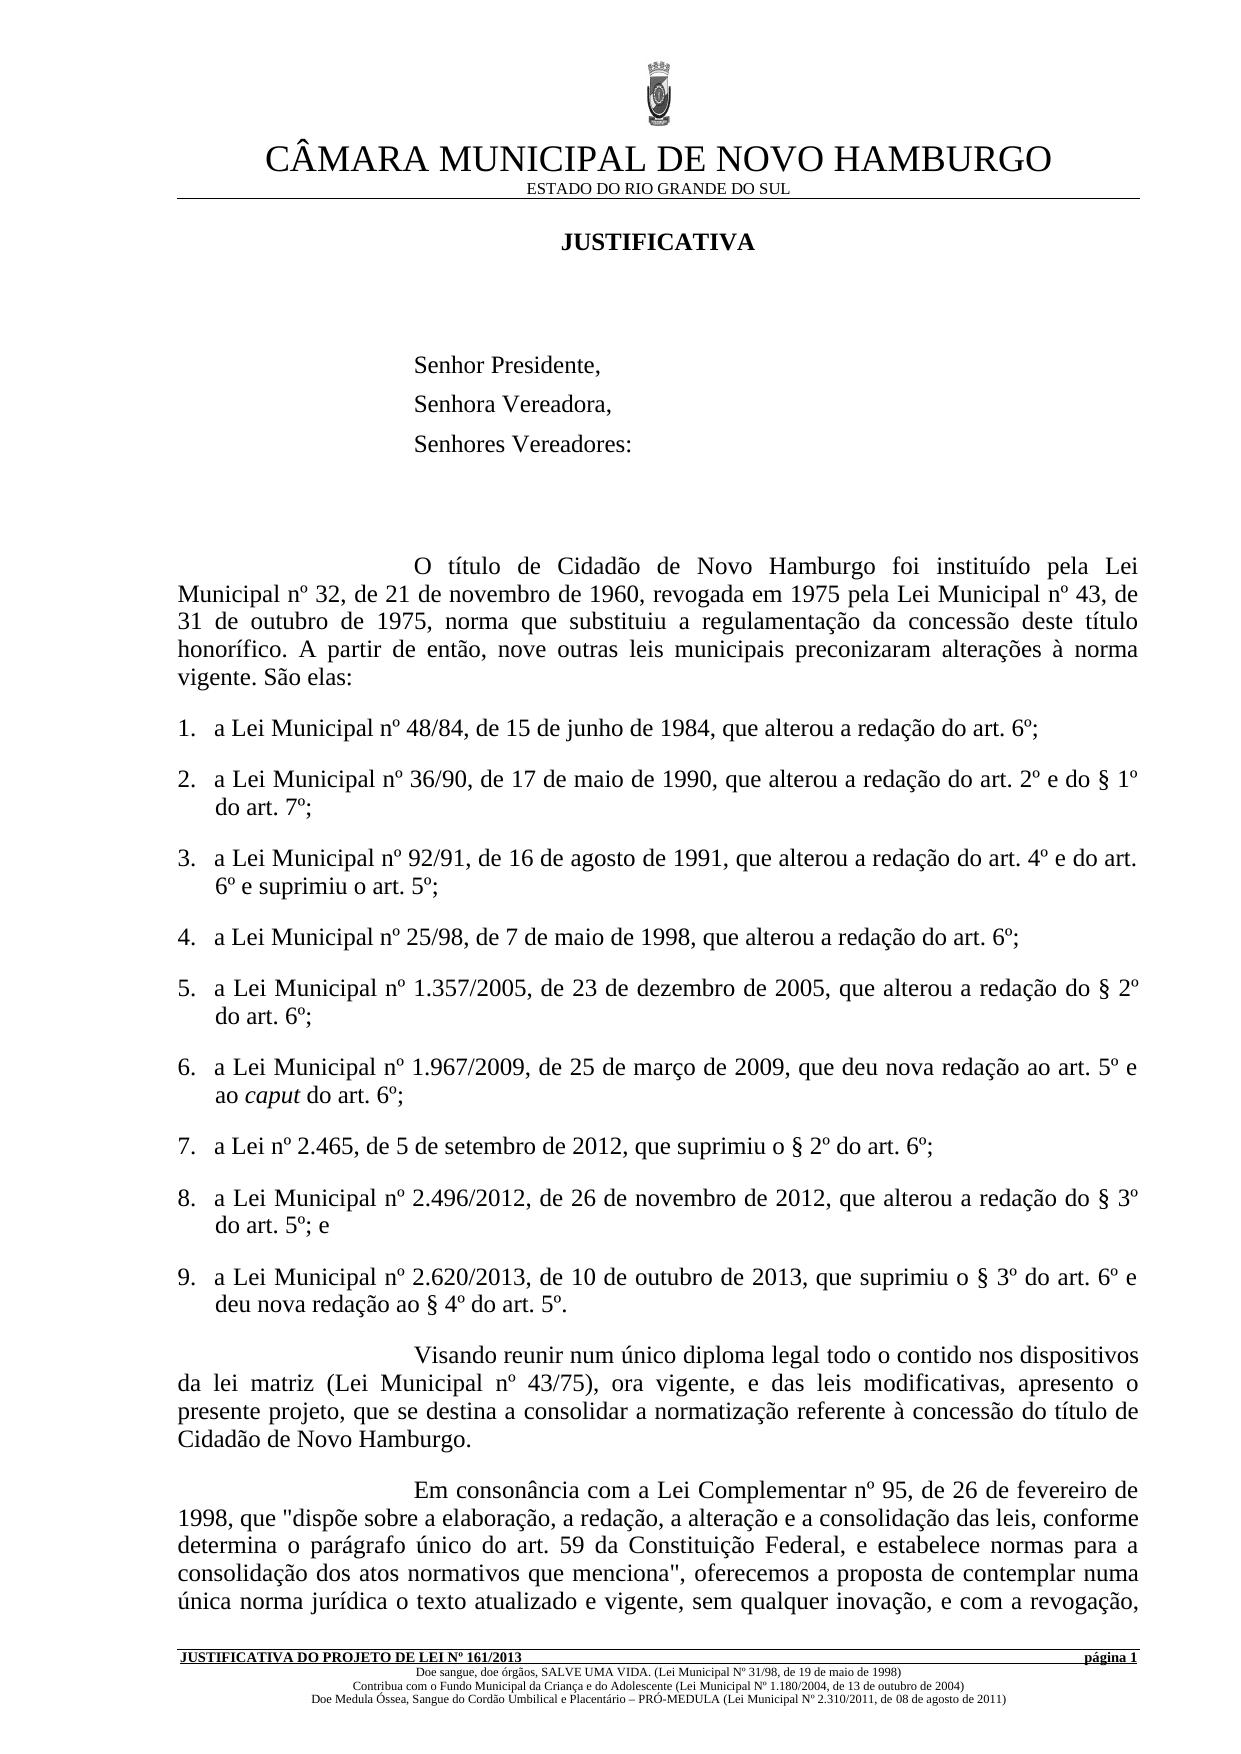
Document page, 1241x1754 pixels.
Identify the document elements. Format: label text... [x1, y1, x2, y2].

list a Lei Municipal nº 36/90, de 17 de maio de 1990, que alterou a redação do art. 2º e do § 1º do art. 7º; [177, 765, 1140, 821]
list a Lei Municipal nº 1.967/2009, de 25 de março de 2009, que deu nova redação ao art. 5º e ao caput do art. 6º; [177, 1053, 1140, 1109]
text Senhores Vereadores: [177, 430, 1140, 458]
list a Lei Municipal nº 92/91, de 16 de agosto de 1991, que alterou a redação do art. 4º e do art. 6º e suprimiu o art. 5º; [177, 844, 1140, 900]
text Senhora Vereadora, [177, 390, 1140, 418]
text Visando reunir num único diploma legal todo o contido nos dispositivos da lei matriz (Lei Municipal nº 43/75), ora vigente, e das leis modificativas, apresento o presente projeto, que se destina a consolidar a normatização referente à concessão do título de Cidadão de Novo Hamburgo. [177, 1342, 1140, 1452]
text O título de Cidadão de Novo Hamburgo foi instituído pela Lei Municipal nº 32, de 21 de novembro de 1960, revogada em 1975 pela Lei Municipal nº 43, de 31 de outubro de 1975, norma que substituiu a regulamentação da concessão deste título honorífico. A partir de então, nove outras leis municipais preconizaram alterações à norma vigente. São elas: [177, 552, 1140, 691]
list a Lei Municipal nº 2.496/2012, de 26 de novembro de 2012, que alterou a redação do § 3º do art. 5º; e [177, 1184, 1140, 1239]
text Em consonância com a Lei Complementar nº 95, de 26 de fevereiro de 1998, que "dispõe sobre a elaboração, a redação, a alteração e a consolidação das leis, conforme determina o parágrafo único do art. 59 da Constituição Federal, e estabelece normas para a consolidação dos atos normativos que menciona", oferecemos a proposta de contemplar numa única norma jurídica o texto atualizado e vigente, sem qualquer inovação, e com a revogação, [177, 1476, 1140, 1614]
list a Lei Municipal nº 25/98, de 7 de maio de 1998, que alterou a redação do art. 6º; [177, 923, 1140, 951]
list a Lei Municipal nº 48/84, de 15 de junho de 1984, que alterou a redação do art. 6º; [177, 714, 1140, 742]
list a Lei Municipal nº 2.620/2013, de 10 de outubro de 2013, que suprimiu o § 3º do art. 6º e deu nova redação ao § 4º do art. 5º. [177, 1263, 1140, 1318]
text JUSTIFICATIVA [177, 228, 1138, 256]
list a Lei Municipal nº 1.357/2005, de 23 de dezembro de 2005, que alterou a redação do § 2º do art. 6º; [177, 974, 1140, 1030]
list a Lei nº 2.465, de 5 de setembro de 2012, que suprimiu o § 2º do art. 6º; [177, 1132, 1140, 1160]
text Senhor Presidente, [177, 351, 1140, 379]
